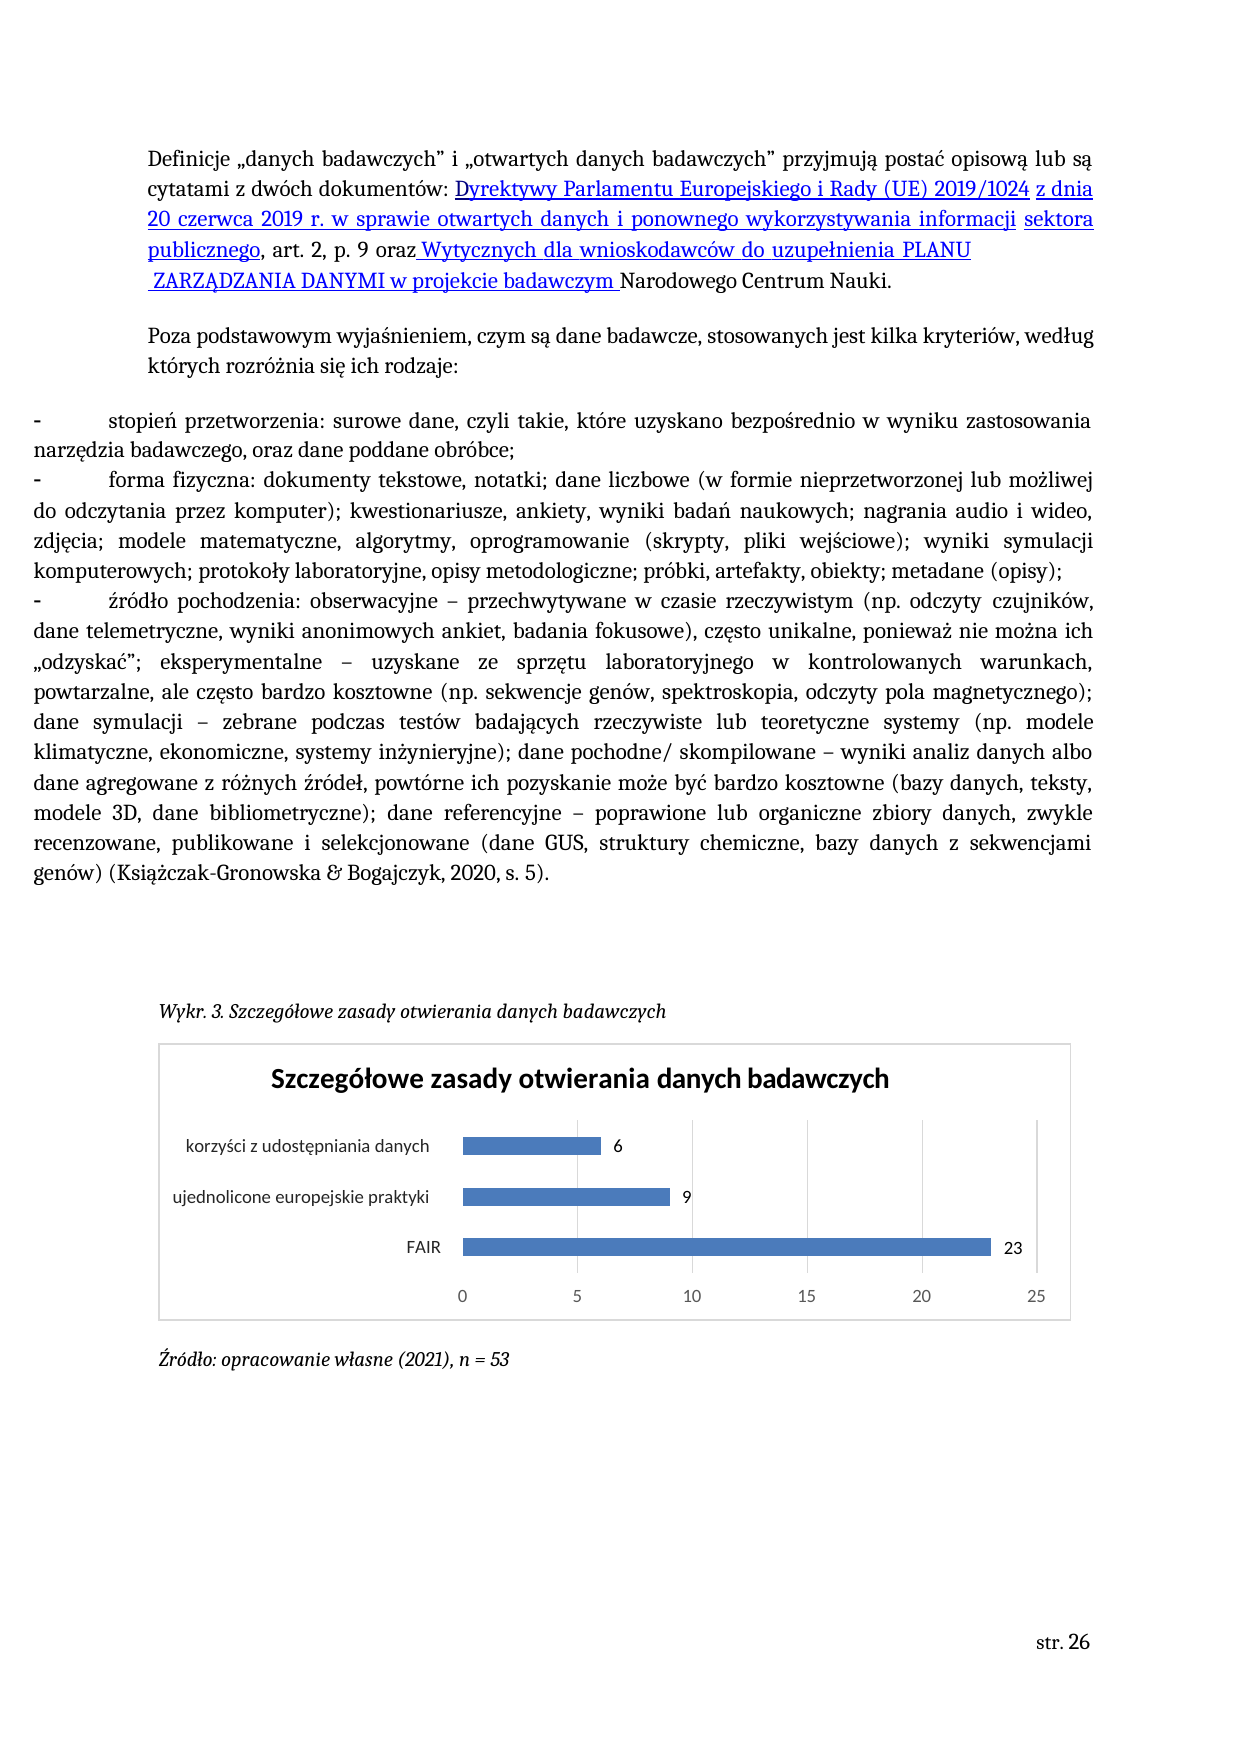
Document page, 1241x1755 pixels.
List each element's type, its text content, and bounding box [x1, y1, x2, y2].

text Definicje „danych badawczych” i „otwartych danych badawczych” przyjmują postać opisową lub są cytatami z dwóch dokumentów: Dyrektywy Parlamentu Europejskiego i Rady (UE) 2019/1024 z dnia 20 czerwca 2019 r. w sprawie otwartych danych i ponownego wykorzystywania informacji sektora publicznego, art. 2, p. 9 oraz Wytycznych dla wnioskodawców do uzupełnienia PLANU [147, 146, 1093, 263]
text Źródło: opracowanie własne (2021), n = 53 [159, 1347, 1111, 1371]
text ZARZĄDZANIA DANYMI w projekcie badawczym Narodowego Centrum Nauki. [147, 267, 1111, 294]
text Wykr. 3. Szczegółowe zasady otwierania danych badawczych [159, 999, 1111, 1023]
list źródło pochodzenia: obserwacyjne – przechwytywane w czasie rzeczywistym (np. odczyty czujników, dane telemetryczne, wyniki anonimowych ankiet, badania fokusowe), często unikalne, ponieważ nie można ich „odzyskać”; eksperymentalne – uzyskane ze sprzętu laboratoryjnego w kontrolowanych warunkach, powtarzalne, ale często bardzo kosztowne (np. sekwencje genów, spektroskopia, odczyty pola magnetycznego); dane symulacji – zebrane podczas testów badających rzeczywiste lub teoretyczne systemy (np. modele klimatyczne, ekonomiczne, systemy inżynieryjne); dane pochodne/ skompilowane – wyniki analiz danych albo dane agregowane z różnych źródeł, powtórne ich pozyskanie może być bardzo kosztowne (bazy danych, teksty, modele 3D, dane bibliometryczne); dane referencyjne – poprawione lub organiczne zbiory danych, zwykle recenzowane, publikowane i selekcjonowane (dane GUS, struktury chemiczne, bazy danych z sekwencjami genów) (Książczak-Gronowska & Bogajczyk, 2020, s. 5). [33, 588, 1094, 886]
list forma fizyczna: dokumenty tekstowe, notatki; dane liczbowe (w formie nieprzetworzonej lub możliwej do odczytania przez komputer); kwestionariusze, ankiety, wyniki badań naukowych; nagrania audio i wideo, zdjęcia; modele matematyczne, algorytmy, oprogramowanie (skrypty, pliki wejściowe); wyniki symulacji komputerowych; protokoły laboratoryjne, opisy metodologiczne; próbki, artefakty, obiekty; metadane (opisy); [33, 467, 1093, 584]
text Poza podstawowym wyjaśnieniem, czym są dane badawcze, stosowanych jest kilka kryteriów, według których rozróżnia się ich rodzaje: [147, 322, 1111, 379]
list stopień przetworzenia: surowe dane, czyli takie, które uzyskano bezpośrednio w wyniku zastosowania narzędzia badawczego, oraz dane poddane obróbce; [33, 408, 1093, 464]
